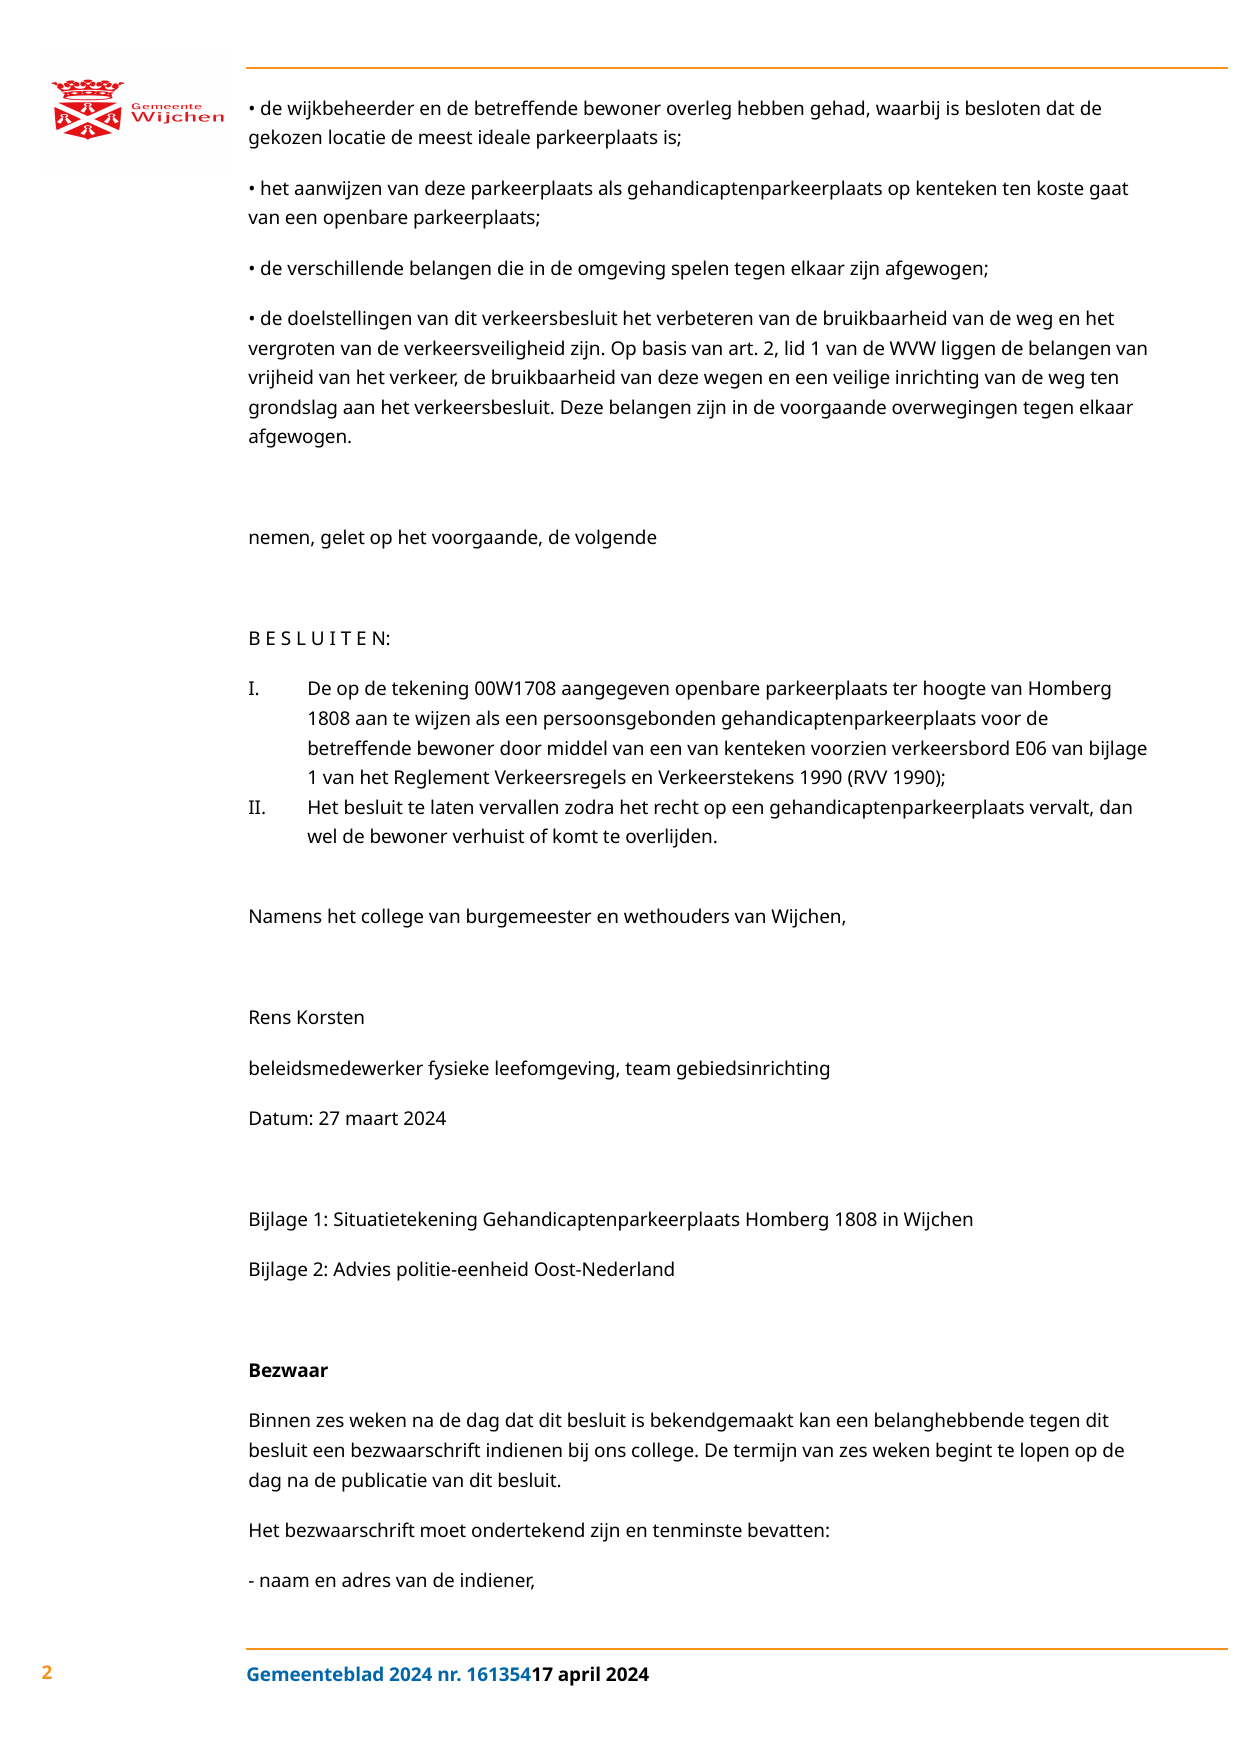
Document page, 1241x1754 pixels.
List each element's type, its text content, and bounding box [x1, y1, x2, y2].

text Rens Korsten [248, 1004, 1152, 1030]
list De op de tekening 00W1708 aangegeven openbare parkeerplaats ter hoogte van Homberg 1808 aan te wijzen als een persoonsgebonden gehandicaptenparkeerplaats voor de betreffende bewoner door middel van een van kenteken voorzien verkeersbord E06 van bijlage 1 van het Reglement Verkeersregels en Verkeerstekens 1990 (RVV 1990); [248, 676, 1152, 790]
text B E S L U I T E N: [248, 625, 1152, 651]
text - naam en adres van de indiener, [248, 1568, 1152, 1593]
text • de verschillende belangen die in de omgeving spelen tegen elkaar zijn afgewogen; [248, 255, 1152, 281]
text • de doelstellingen van dit verkeersbesluit het verbeteren van de bruikbaarheid van de weg en het vergroten van de verkeersveiligheid zijn. Op basis van art. 2, lid 1 van de WVW liggen de belangen van vrijheid van het verkeer, de bruikbaarheid van deze wegen en een veilige inrichting van de weg ten grondslag aan het verkeersbesluit. Deze belangen zijn in de voorgaande overwegingen tegen elkaar afgewogen. [248, 305, 1152, 449]
picture [41, 47, 231, 172]
text Binnen zes weken na de dag dat dit besluit is bekendgemaakt kan een belanghebbende tegen dit besluit een bezwaarschrift indienen bij ons college. De termijn van zes weken begint te lopen op de dag na de publicatie van dit besluit. [248, 1408, 1152, 1493]
text • de wijkbeheerder en de betreffende bewoner overleg hebben gehad, waarbij is besloten dat de gekozen locatie de meest ideale parkeerplaats is; [248, 95, 1152, 150]
text Bezwaar [248, 1357, 1152, 1383]
text Datum: 27 maart 2024 [248, 1105, 1152, 1131]
text • het aanwijzen van deze parkeerplaats als gehandicaptenparkeerplaats op kenteken ten koste gaat van een openbare parkeerplaats; [248, 175, 1152, 230]
list Het besluit te laten vervallen zodra het recht op een gehandicaptenparkeerplaats vervalt, dan wel de bewoner verhuist of komt te overlijden. [248, 794, 1152, 849]
text Bijlage 1: Situatietekening Gehandicaptenparkeerplaats Homberg 1808 in Wijchen [248, 1206, 1152, 1232]
text beleidsmedewerker fysieke leefomgeving, team gebiedsinrichting [248, 1055, 1152, 1081]
text Het bezwaarschrift moet ondertekend zijn en tenminste bevatten: [248, 1517, 1152, 1543]
text Bijlage 2: Advies politie-eenheid Oost-Nederland [248, 1256, 1152, 1282]
text Namens het college van burgemeester en wethouders van Wijchen, [248, 903, 1152, 929]
text nemen, gelet op het voorgaande, de volgende [248, 524, 1152, 550]
